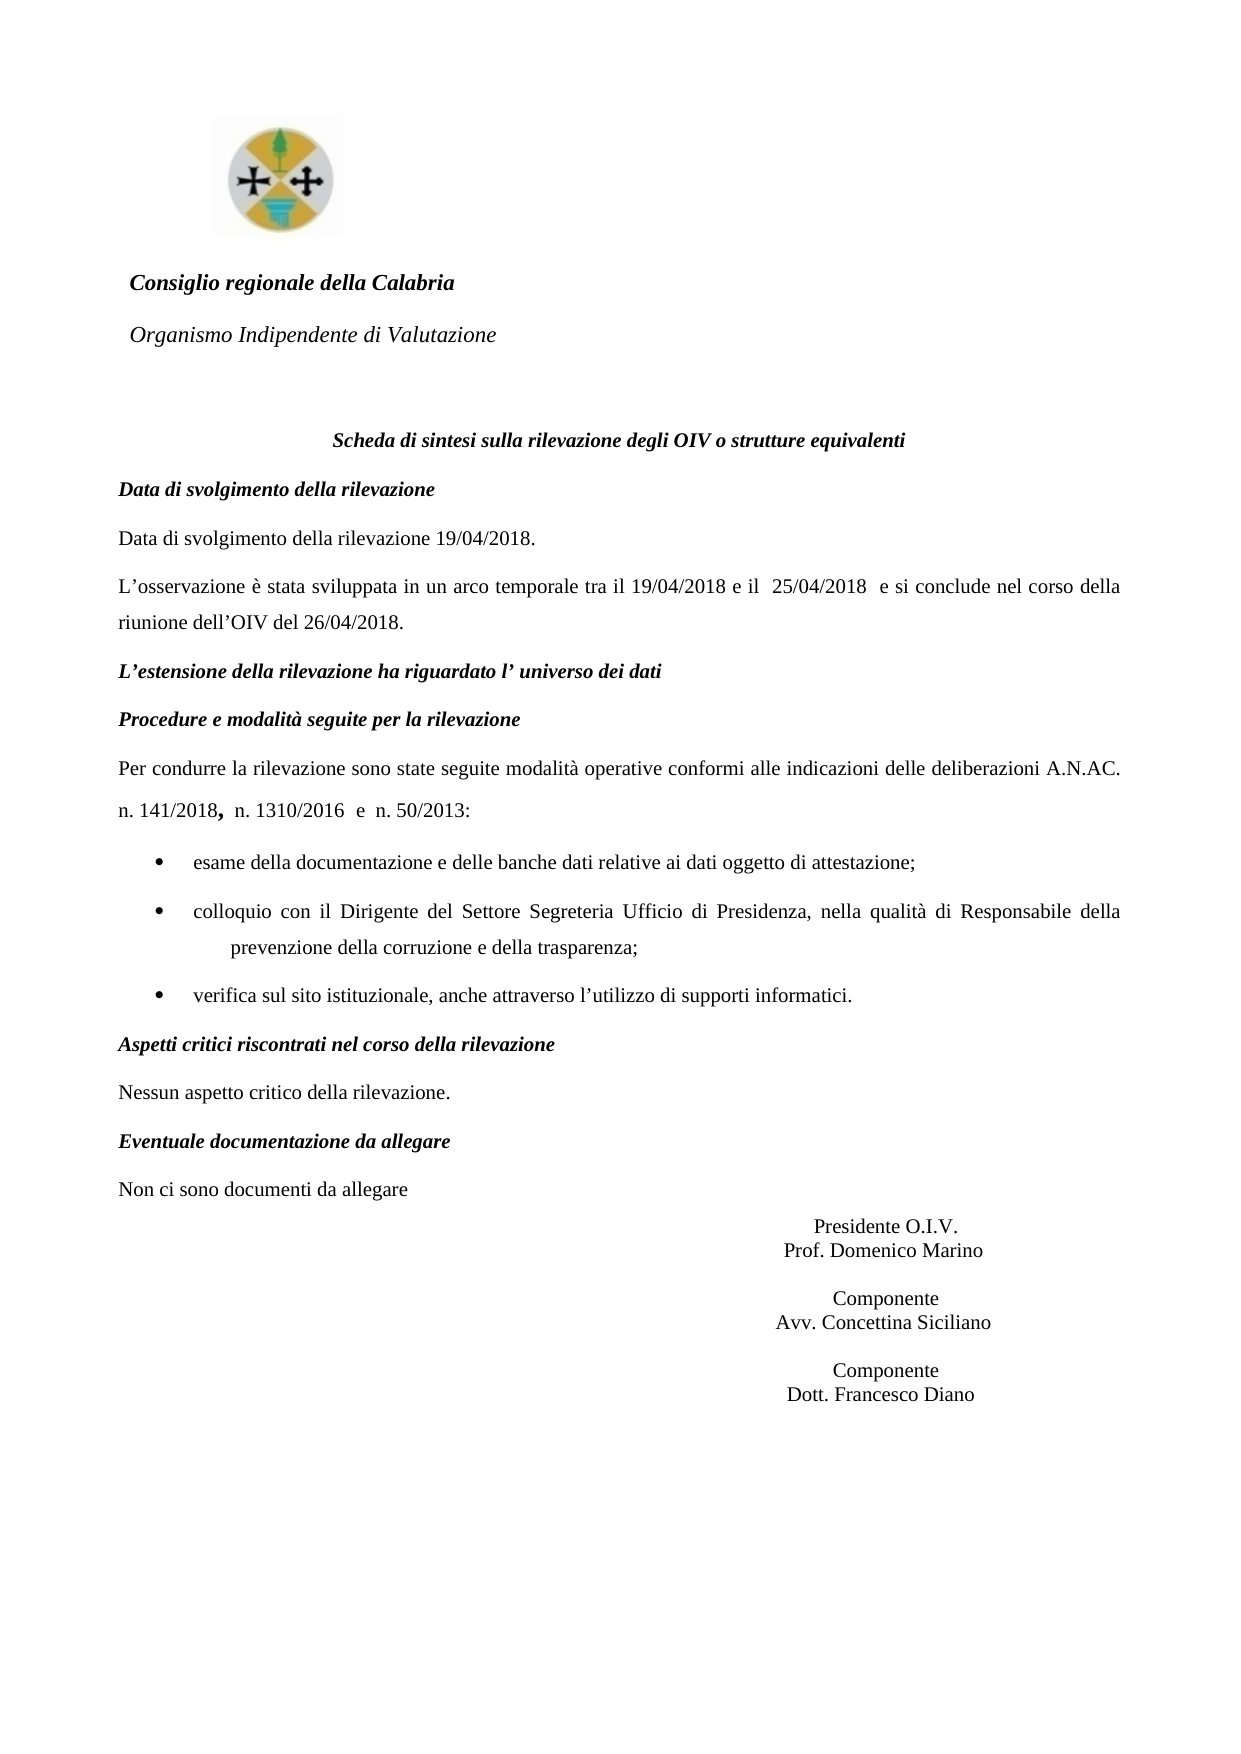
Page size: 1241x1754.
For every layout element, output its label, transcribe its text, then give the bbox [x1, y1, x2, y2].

text Aspetti critici riscontrati nel corso della rilevazione [118, 1032, 1122, 1056]
text Avv. Concettina Siciliano [650, 1310, 1122, 1334]
text Scheda di sintesi sulla rilevazione degli OIV o strutture equivalenti [118, 428, 1122, 452]
text Per condurre la rilevazione sono state seguite modalità operative conformi alle indicazioni delle deliberazioni A.N.AC. n. 141/2018, n. 1310/2016 e n. 50/2013: [118, 756, 1122, 823]
text Dott. Francesco Diano [650, 1382, 1122, 1406]
list esame della documentazione e delle banche dati relative ai dati oggetto di attestazione; [156, 850, 1122, 874]
text Eventuale documentazione da allegare [118, 1129, 1122, 1153]
text Data di svolgimento della rilevazione 19/04/2018. [118, 526, 1122, 550]
text Data di svolgimento della rilevazione [118, 477, 1122, 501]
text Prof. Domenico Marino [650, 1238, 1122, 1262]
text L’osservazione è stata sviluppata in un arco temporale tra il 19/04/2018 e il 25/04/2018 e si conclude nel corso della riunione dell’OIV del 26/04/2018. [118, 574, 1122, 634]
text Nessun aspetto critico della rilevazione. [118, 1080, 1122, 1104]
text Non ci sono documenti da allegare [118, 1177, 1122, 1201]
text Procedure e modalità seguite per la rilevazione [118, 707, 1122, 731]
text Componente [650, 1286, 1122, 1310]
list colloquio con il Dirigente del Settore Segreteria Ufficio di Presidenza, nella qualità di Responsabile della prevenzione della corruzione e della trasparenza; [156, 898, 1122, 959]
text Componente [650, 1358, 1122, 1382]
text Presidente O.I.V. [650, 1214, 1122, 1238]
list verifica sul sito istituzionale, anche attraverso l’utilizzo di supporti informatici. [156, 983, 1122, 1007]
text L’estensione della rilevazione ha riguardato l’ universo dei dati [118, 659, 1122, 683]
